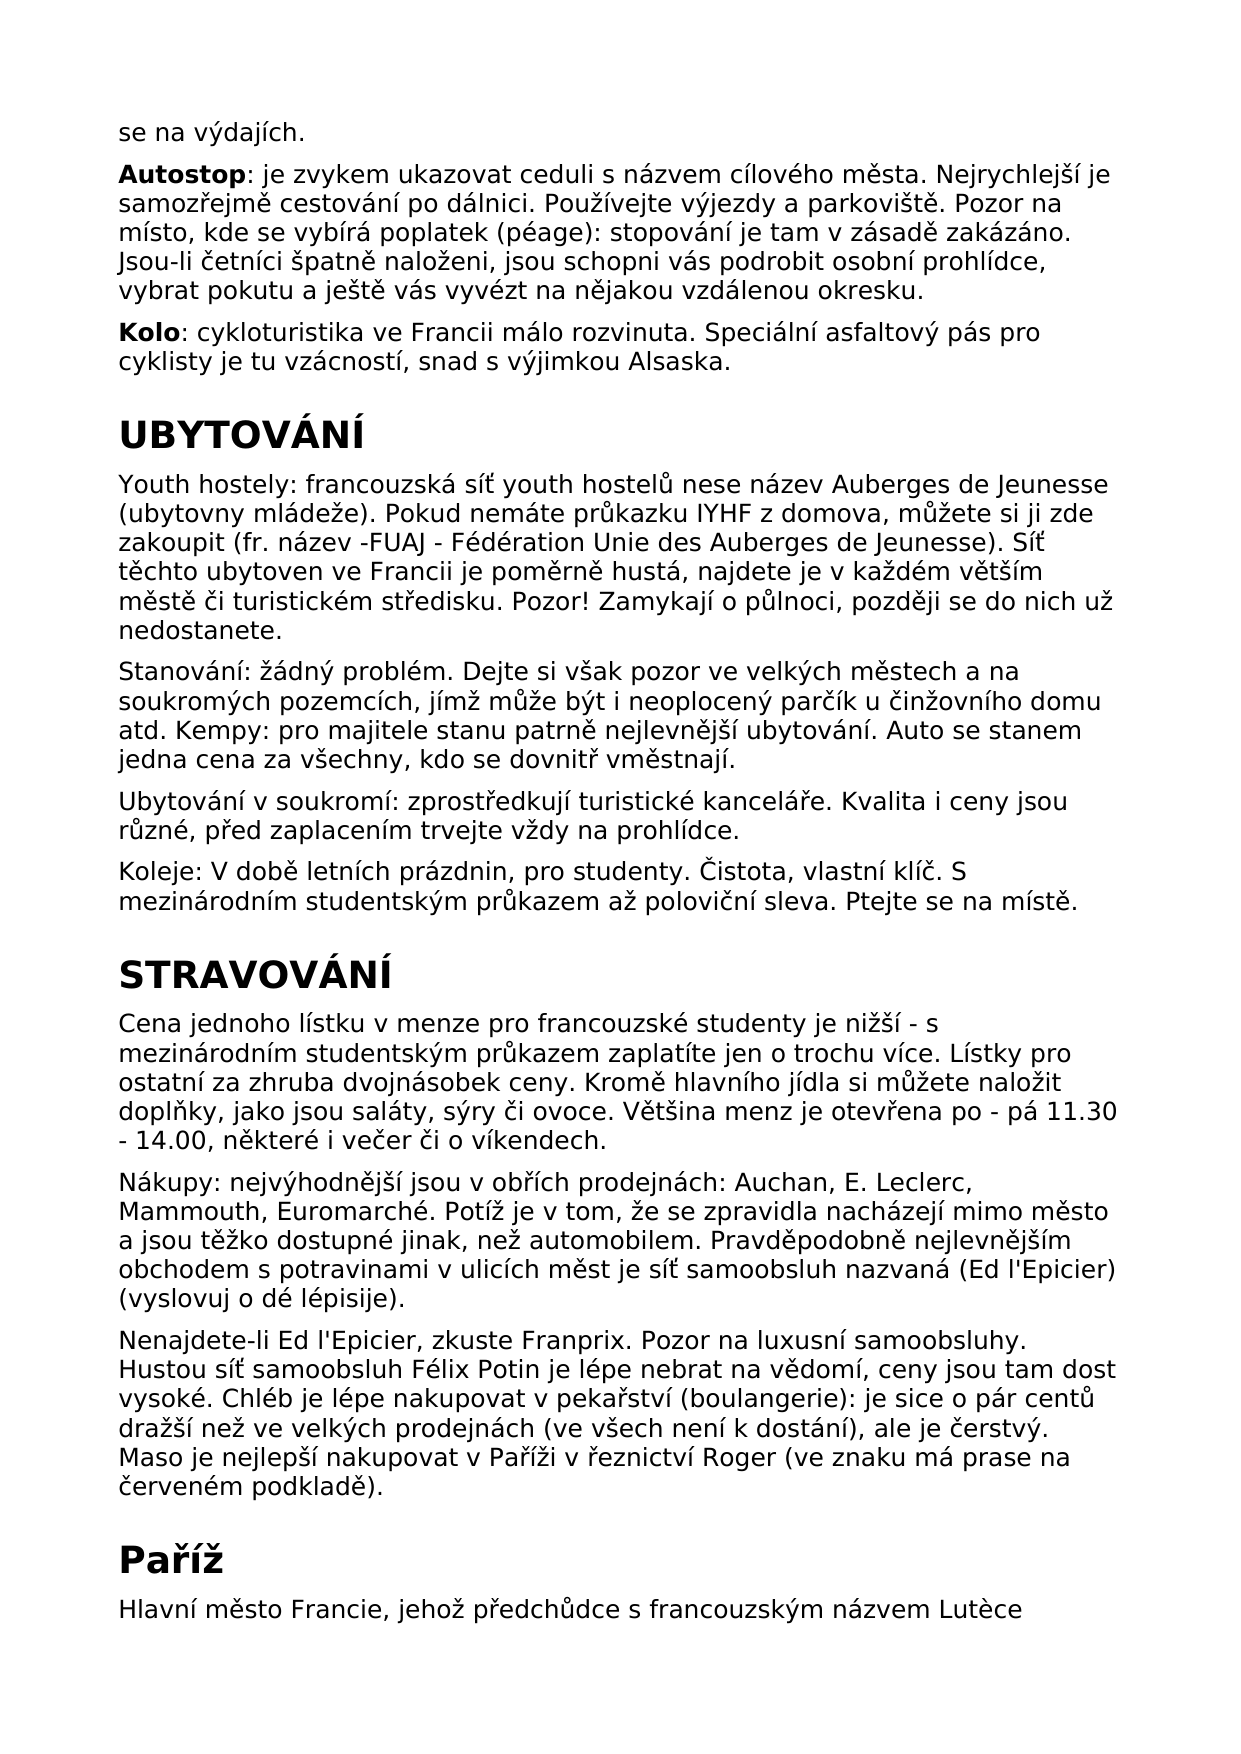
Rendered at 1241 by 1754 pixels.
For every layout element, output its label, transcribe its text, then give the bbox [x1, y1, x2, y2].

text Ubytování v soukromí: zprostředkují turistické kanceláře. Kvalita i ceny jsou různé, před zaplacením trvejte vždy na prohlídce. [118, 787, 1122, 845]
text Autostop: je zvykem ukazovat ceduli s názvem cílového města. Nejrychlejší je samozřejmě cestování po dálnici. Používejte výjezdy a parkoviště. Pozor na místo, kde se vybírá poplatek (péage): stopování je tam v zásadě zakázáno. Jsou-li četníci špatně naloženi, jsou schopni vás podrobit osobní prohlídce, vybrat pokutu a ještě vás vyvézt na nějakou vzdálenou okresku. [118, 160, 1122, 306]
subtitle STRAVOVÁNÍ [118, 953, 1122, 997]
text Hlavní město Francie, jehož předchůdce s francouzským názvem Lutèce [118, 1595, 1122, 1624]
subtitle UBYTOVÁNÍ [118, 414, 1122, 458]
text Kolo: cykloturistika ve Francii málo rozvinuta. Speciální asfaltový pás pro cyklisty je tu vzácností, snad s výjimkou Alsaska. [118, 318, 1122, 376]
subtitle Paříž [118, 1539, 1122, 1582]
text Nenajdete-li Ed l'Epicier, zkuste Franprix. Pozor na luxusní samoobsluhy. Hustou síť samoobsluh Félix Potin je lépe nebrat na vědomí, ceny jsou tam dost vysoké. Chléb je lépe nakupovat v pekařství (boulangerie): je sice o pár centů dražší než ve velkých prodejnách (ve všech není k dostání), ale je čerstvý. Maso je nejlepší nakupovat v Paříži v řeznictví Roger (ve znaku má prase na červeném podkladě). [118, 1326, 1122, 1501]
text Koleje: V době letních prázdnin, pro studenty. Čistota, vlastní klíč. S mezinárodním studentským průkazem až poloviční sleva. Ptejte se na místě. [118, 858, 1122, 916]
text Cena jednoho lístku v menze pro francouzské studenty je nižší - s mezinárodním studentským průkazem zaplatíte jen o trochu více. Lístky pro ostatní za zhruba dvojnásobek ceny. Kromě hlavního jídla si můžete naložit doplňky, jako jsou saláty, sýry či ovoce. Většina menz je otevřena po - pá 11.30 - 14.00, některé i večer či o víkendech. [118, 1009, 1122, 1155]
text Nákupy: nejvýhodnější jsou v obřích prodejnách: Auchan, E. Leclerc, Mammouth, Euromarché. Potíž je v tom, že se zpravidla nacházejí mimo město a jsou těžko dostupné jinak, než automobilem. Pravděpodobně nejlevnějším obchodem s potravinami v ulicích měst je síť samoobsluh nazvaná (Ed l'Epicier) (vyslovuj o dé lépisije). [118, 1168, 1122, 1314]
text Youth hostely: francouzská síť youth hostelů nese název Auberges de Jeunesse (ubytovny mládeže). Pokud nemáte průkazku IYHF z domova, můžete si ji zde zakoupit (fr. název -FUAJ - Fédération Unie des Auberges de Jeunesse). Síť těchto ubytoven ve Francii je poměrně hustá, najdete je v každém větším městě či turistickém středisku. Pozor! Zamykají o půlnoci, později se do nich už nedostanete. [118, 470, 1122, 645]
text Stanování: žádný problém. Dejte si však pozor ve velkých městech a na soukromých pozemcích, jímž může být i neoplocený parčík u činžovního domu atd. Kempy: pro majitele stanu patrně nejlevnější ubytování. Auto se stanem jedna cena za všechny, kdo se dovnitř vměstnají. [118, 658, 1122, 774]
text se na výdajích. [118, 118, 1122, 147]
